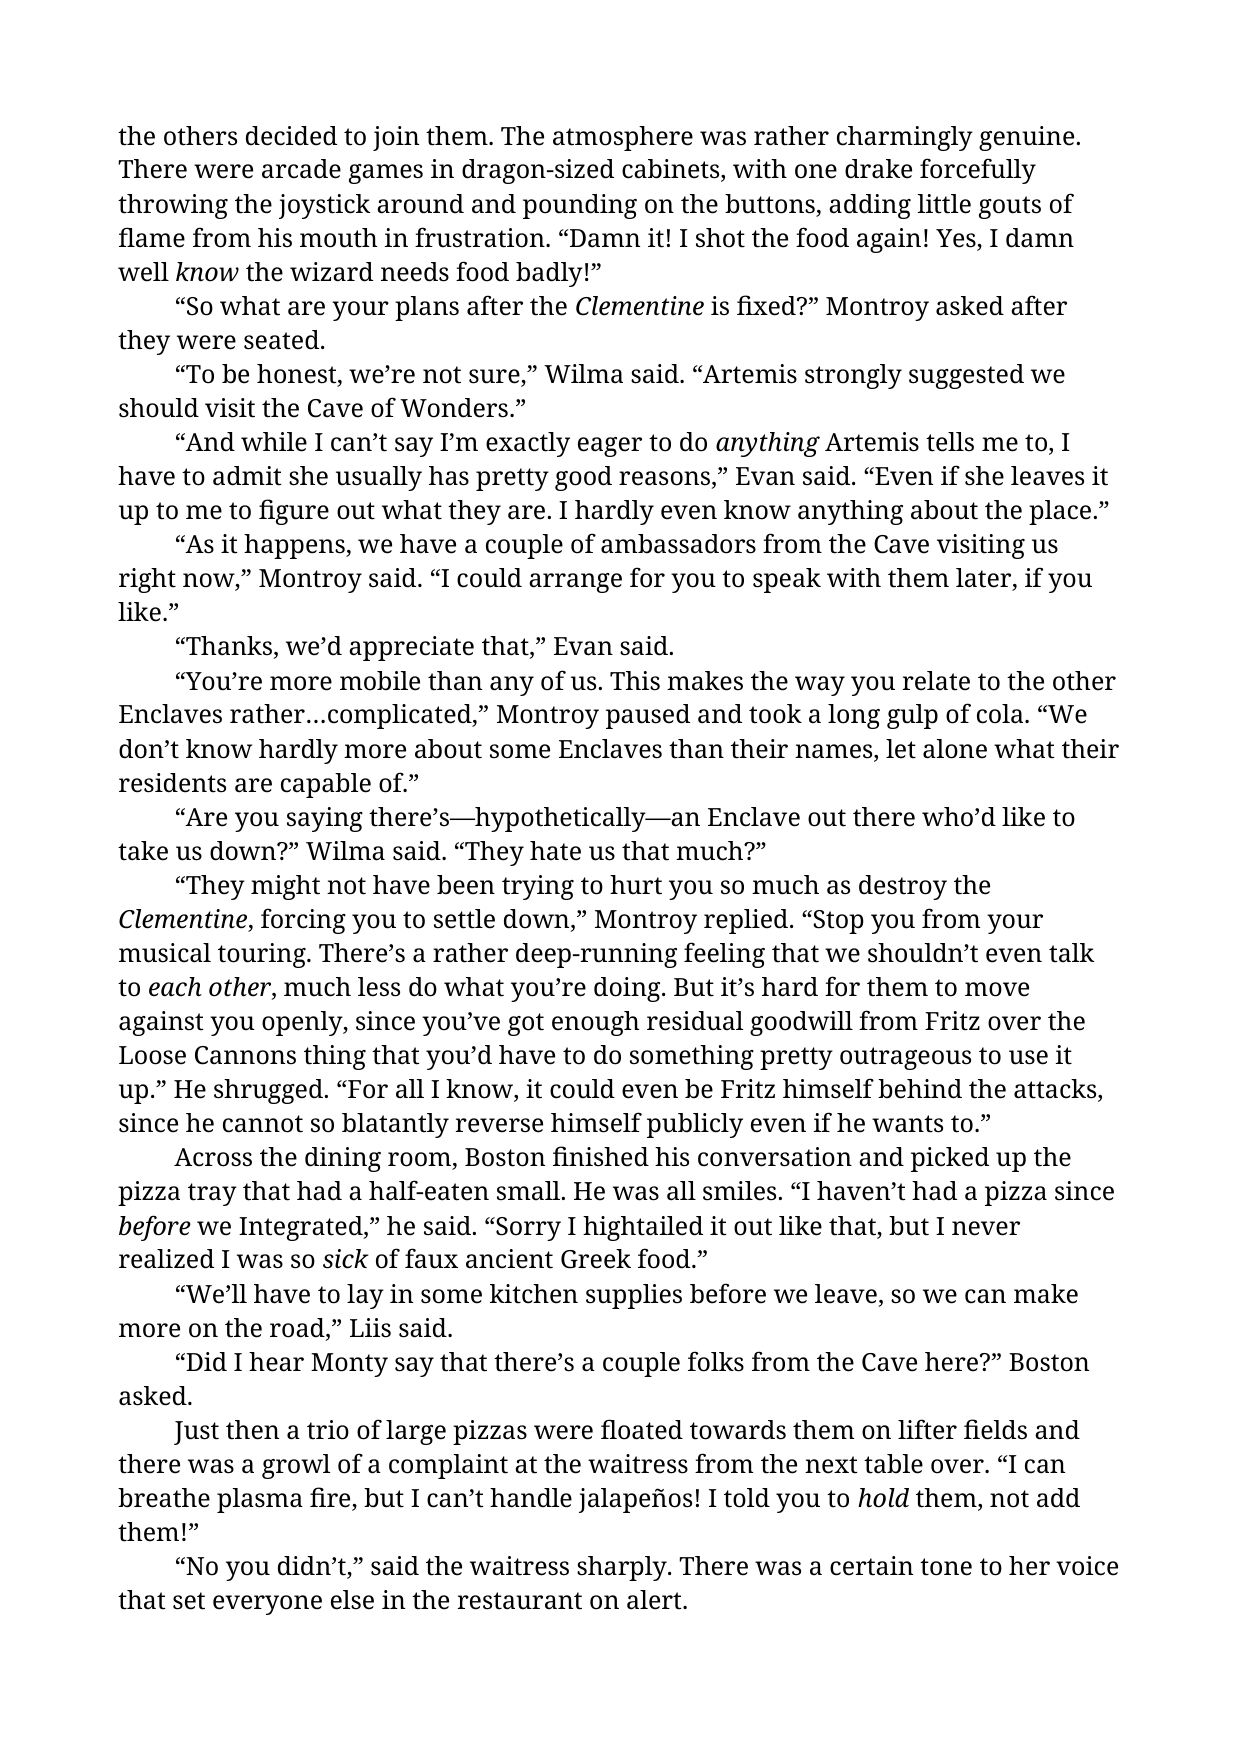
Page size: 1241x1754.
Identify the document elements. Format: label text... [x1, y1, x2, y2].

text “We’ll have to lay in some kitchen supplies before we leave, so we can make more on the road,” Liis said. [118, 1276, 1122, 1344]
text “Are you saying there’s—hypothetically—an Enclave out there who’d like to take us down?” Wilma said. “They hate us that much?” [118, 799, 1122, 867]
text “So what are your plans after the Clementine is fixed?” Montroy asked after they were seated. [118, 288, 1122, 357]
text the others decided to join them. The atmosphere was rather charmingly genuine. There were arcade games in dragon-sized cabinets, with one drake forcefully throwing the joystick around and pounding on the buttons, adding little gouts of flame from his mouth in frustration. “Damn it! I shot the food again! Yes, I damn well know the wizard needs food badly!” [118, 118, 1122, 288]
text “As it happens, we have a couple of ambassadors from the Cave visiting us right now,” Montroy said. “I could arrange for you to speak with them later, if you like.” [118, 527, 1122, 629]
text Just then a trio of large pizzas were floated towards them on lifter fields and there was a growl of a complaint at the waitress from the next table over. “I can breathe plasma fire, but I can’t handle jalapeños! I told you to hold them, not add them!” [118, 1412, 1122, 1549]
text “No you didn’t,” said the waitress sharply. There was a certain tone to her voice that set everyone else in the restaurant on alert. [118, 1549, 1122, 1617]
text “They might not have been trying to hurt you so much as destroy the Clementine, forcing you to settle down,” Montroy replied. “Stop you from your musical touring. There’s a rather deep-running feeling that we shouldn’t even talk to each other, much less do what you’re doing. But it’s hard for them to move against you openly, since you’ve got enough residual goodwill from Fritz over the Loose Cannons thing that you’d have to do something pretty outrageous to use it up.” He shrugged. “For all I know, it could even be Fritz himself behind the attacks, since he cannot so blatantly reverse himself publicly even if he wants to.” [118, 867, 1122, 1140]
text “Thanks, we’d appreciate that,” Evan said. [118, 629, 1122, 663]
text “And while I can’t say I’m exactly eager to do anything Artemis tells me to, I have to admit she usually has pretty good reasons,” Evan said. “Even if she leaves it up to me to figure out what they are. I hardly even know anything about the place.” [118, 425, 1122, 527]
text “You’re more mobile than any of us. This makes the way you relate to the other Enclaves rather…complicated,” Montroy paused and took a long gulp of cola. “We don’t know hardly more about some Enclaves than their names, let alone what their residents are capable of.” [118, 663, 1122, 799]
text “To be honest, we’re not sure,” Wilma said. “Artemis strongly suggested we should visit the Cave of Wonders.” [118, 357, 1122, 425]
text “Did I hear Monty say that there’s a couple folks from the Cave here?” Boston asked. [118, 1344, 1122, 1412]
text Across the dining room, Boston finished his conversation and picked up the pizza tray that had a half-eaten small. He was all smiles. “I haven’t had a pizza since before we Integrated,” he said. “Sorry I hightailed it out like that, but I never realized I was so sick of faux ancient Greek food.” [118, 1140, 1122, 1276]
